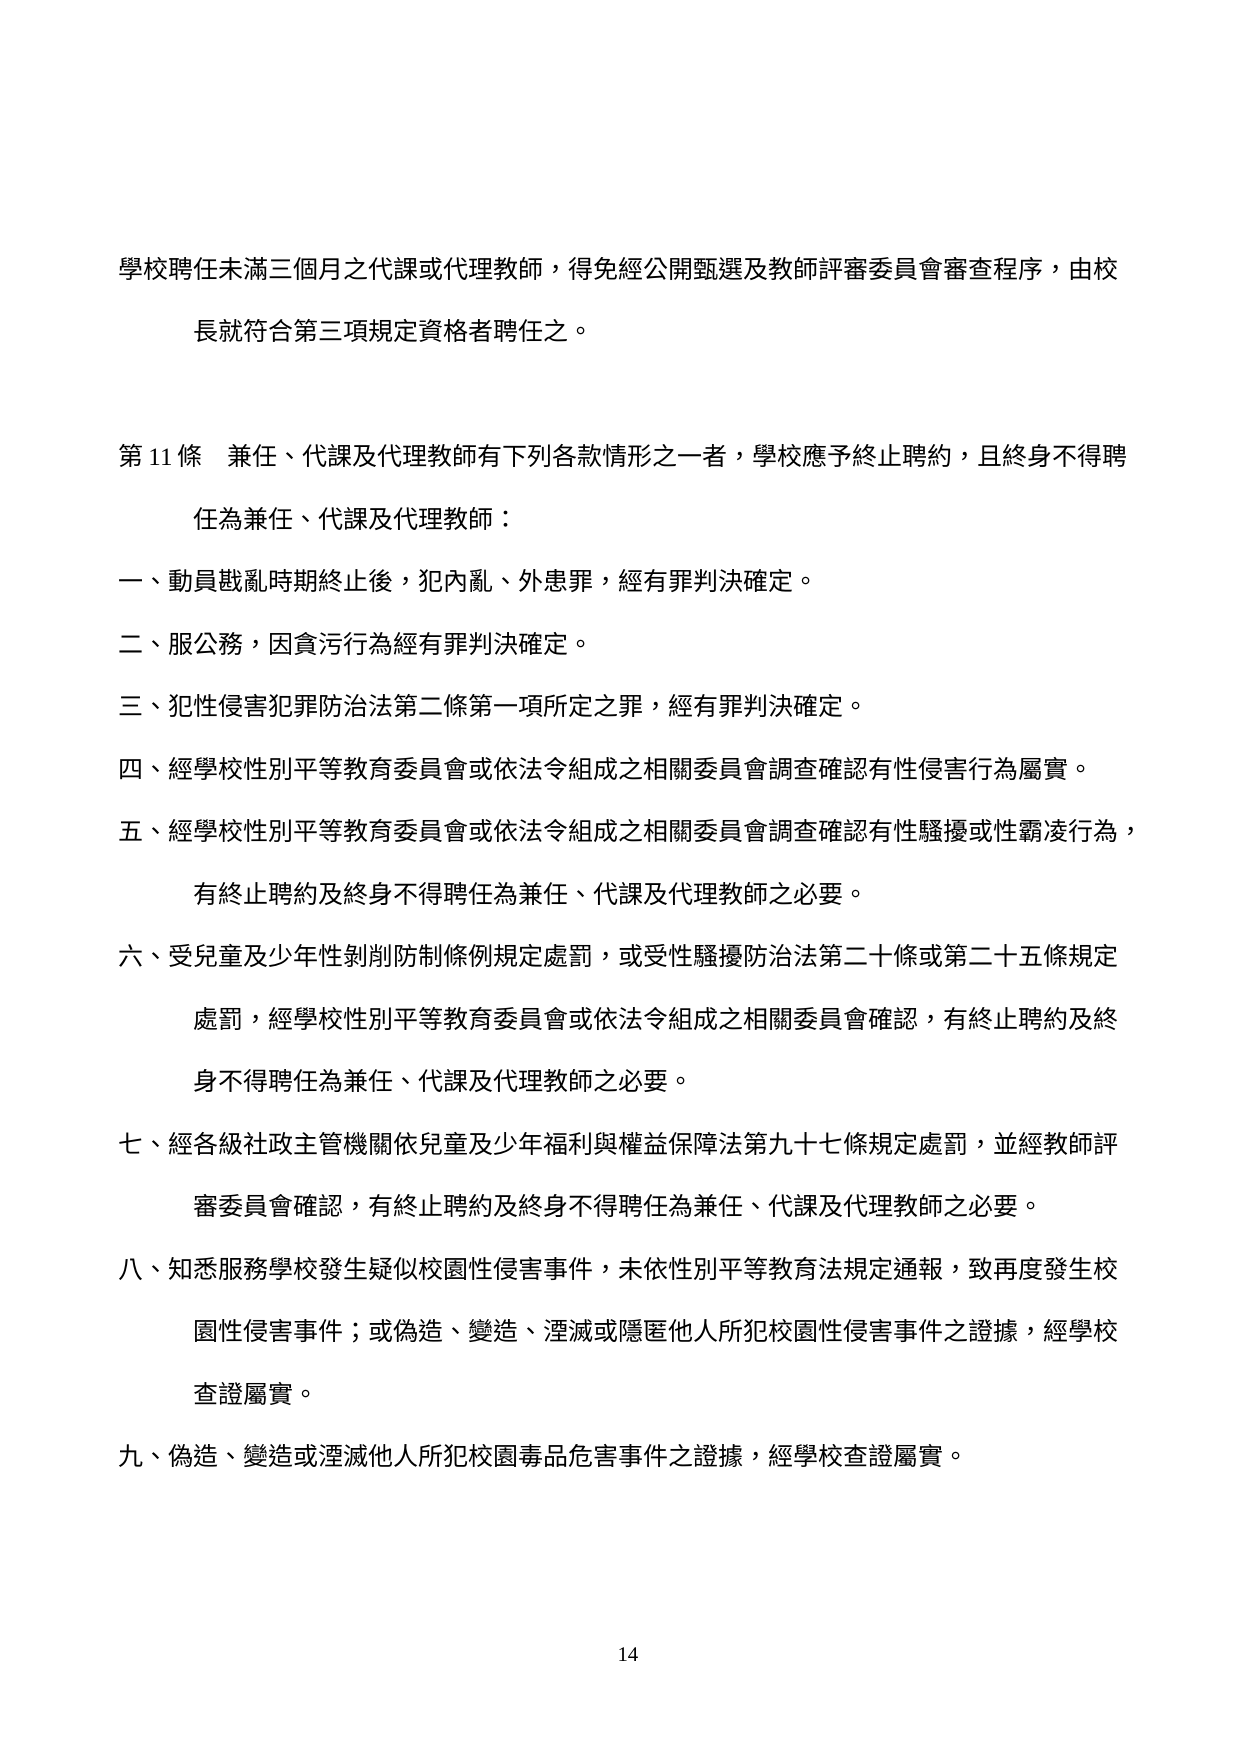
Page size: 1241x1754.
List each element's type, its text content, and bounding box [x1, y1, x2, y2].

text 七、經各級社政主管機關依兒童及少年福利與權益保障法第九十七條規定處罰，並經教師評審委員會確認，有終止聘約及終身不得聘任為兼任、代課及代理教師之必要。 [118, 1101, 1137, 1226]
text 第11條 兼任、代課及代理教師有下列各款情形之一者，學校應予終止聘約，且終身不得聘任為兼任、代課及代理教師： [118, 413, 1137, 538]
text 三、犯性侵害犯罪防治法第二條第一項所定之罪，經有罪判決確定。 [118, 663, 1137, 726]
text 八、知悉服務學校發生疑似校園性侵害事件，未依性別平等教育法規定通報，致再度發生校園性侵害事件；或偽造、變造、湮滅或隱匿他人所犯校園性侵害事件之證據，經學校查證屬實。 [118, 1226, 1137, 1413]
text 五、經學校性別平等教育委員會或依法令組成之相關委員會調查確認有性騷擾或性霸凌行為，有終止聘約及終身不得聘任為兼任、代課及代理教師之必要。 [118, 788, 1137, 913]
text 二、服公務，因貪污行為經有罪判決確定。 [118, 601, 1137, 663]
text 一、動員戡亂時期終止後，犯內亂、外患罪，經有罪判決確定。 [118, 538, 1137, 601]
text 九、偽造、變造或湮滅他人所犯校園毒品危害事件之證據，經學校查證屬實。 [118, 1413, 1137, 1476]
text 六、受兒童及少年性剝削防制條例規定處罰，或受性騷擾防治法第二十條或第二十五條規定處罰，經學校性別平等教育委員會或依法令組成之相關委員會確認，有終止聘約及終身不得聘任為兼任、代課及代理教師之必要。 [118, 913, 1137, 1101]
text 四、經學校性別平等教育委員會或依法令組成之相關委員會調查確認有性侵害行為屬實。 [118, 726, 1137, 788]
text 學校聘任未滿三個月之代課或代理教師，得免經公開甄選及教師評審委員會審查程序，由校長就符合第三項規定資格者聘任之。 [118, 226, 1137, 351]
